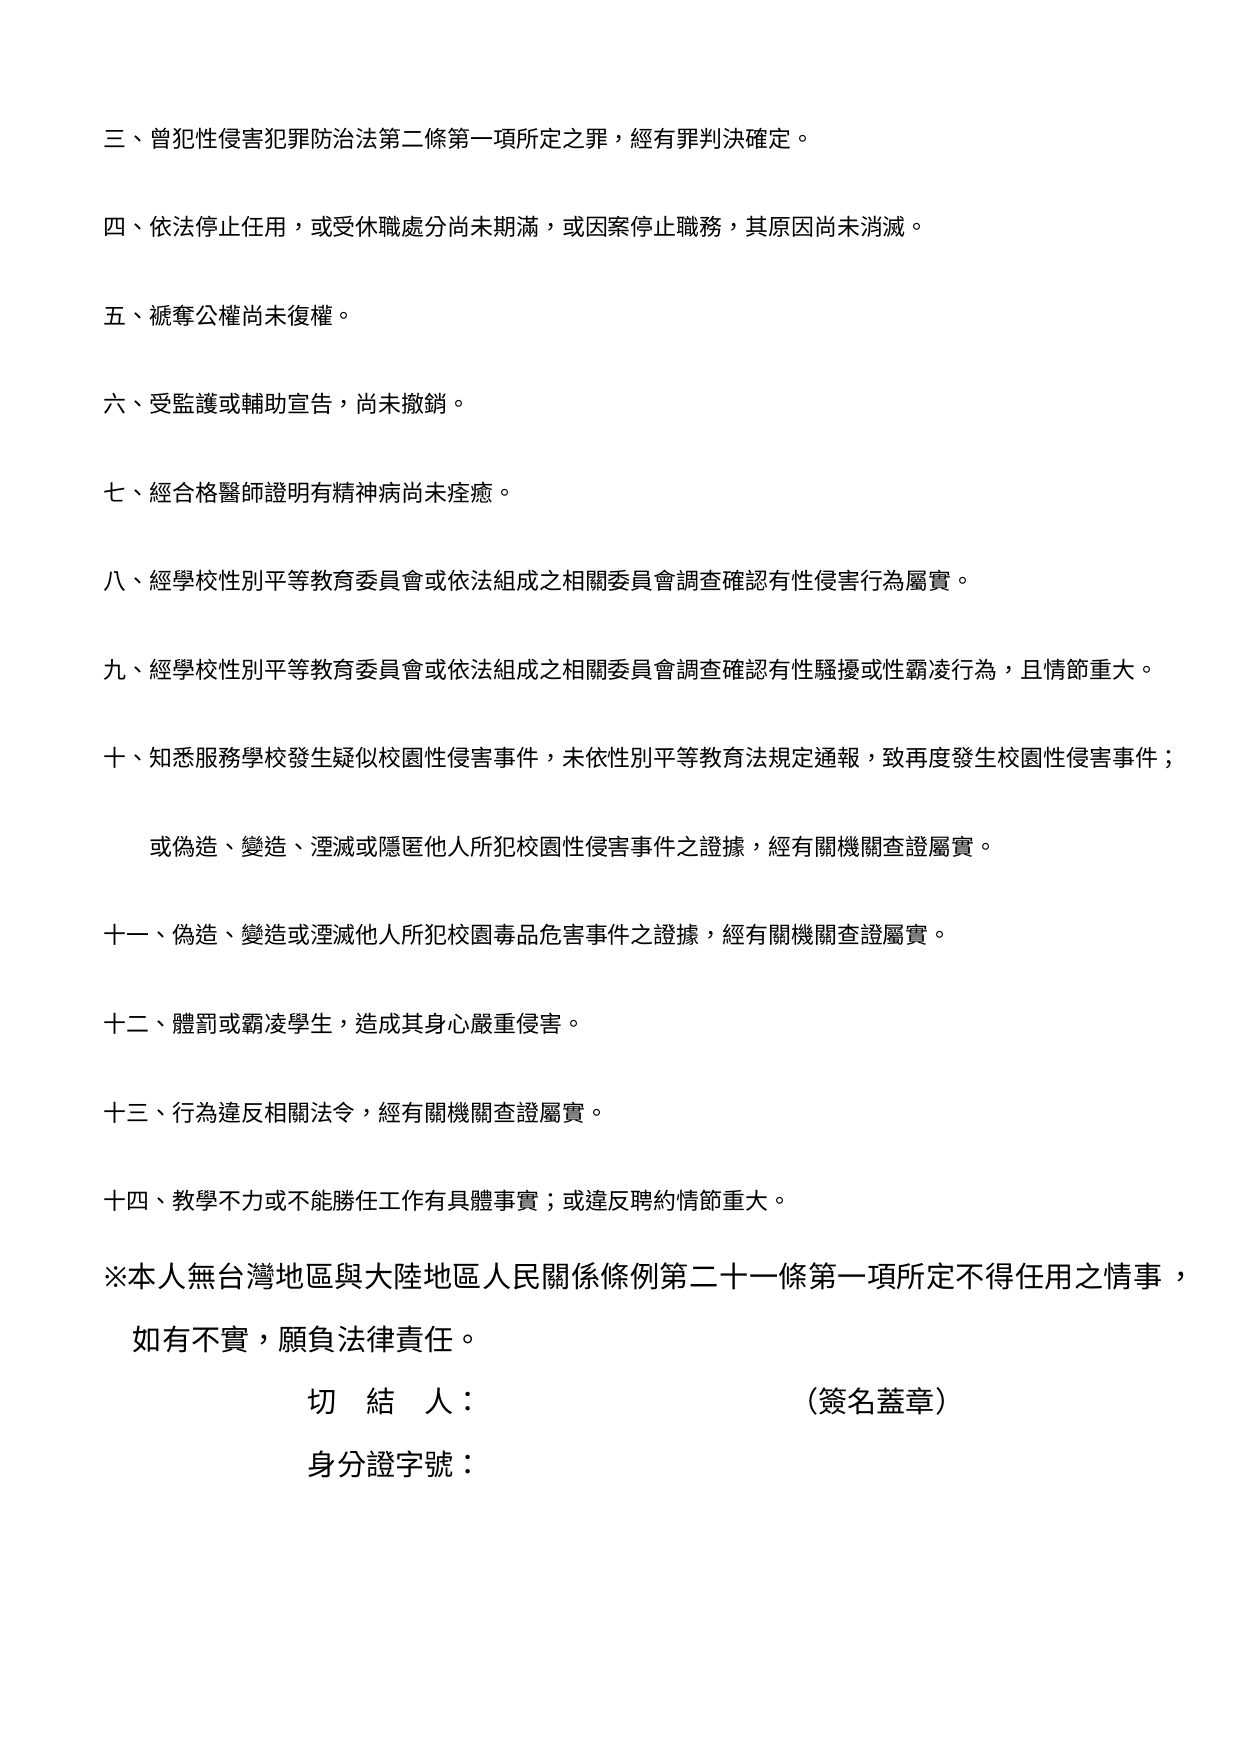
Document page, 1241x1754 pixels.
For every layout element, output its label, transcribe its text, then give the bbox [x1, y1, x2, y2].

text 六、受監護或輔助宣告，尚未撤銷。 [103, 361, 1167, 424]
text 身分證字號： [103, 1421, 1167, 1483]
text 十一、偽造、變造或湮滅他人所犯校園毒品危害事件之證據，經有關機關查證屬實。 [103, 892, 1167, 955]
text 十三、行為違反相關法令，經有關機關查證屬實。 [103, 1069, 1167, 1132]
text 五、褫奪公權尚未復權。 [103, 273, 1167, 335]
text 四、依法停止任用，或受休職處分尚未期滿，或因案停止職務，其原因尚未消滅。 [103, 184, 1167, 247]
text 八、經學校性別平等教育委員會或依法組成之相關委員會調查確認有性侵害行為屬實。 [103, 538, 1167, 601]
text 切 結 人： （簽名蓋章） [103, 1358, 1167, 1421]
text ※本人無台灣地區與大陸地區人民關係條例第二十一條第一項所定不得任用之情事，如有不實，願負法律責任。 [103, 1233, 1167, 1358]
text 十四、教學不力或不能勝任工作有具體事實；或違反聘約情節重大。 [103, 1158, 1167, 1221]
text 九、經學校性別平等教育委員會或依法組成之相關委員會調查確認有性騷擾或性霸凌行為，且情節重大。 [103, 627, 1167, 689]
text 七、經合格醫師證明有精神病尚未痊癒。 [103, 450, 1167, 512]
text 十二、體罰或霸凌學生，造成其身心嚴重侵害。 [103, 981, 1167, 1043]
text 十、知悉服務學校發生疑似校園性侵害事件，未依性別平等教育法規定通報，致再度發生校園性侵害事件； [103, 715, 1167, 778]
text 或偽造、變造、湮滅或隱匿他人所犯校園性侵害事件之證據，經有關機關查證屬實。 [115, 804, 1167, 866]
text 三、曾犯性侵害犯罪防治法第二條第一項所定之罪，經有罪判決確定。 [103, 96, 1167, 158]
